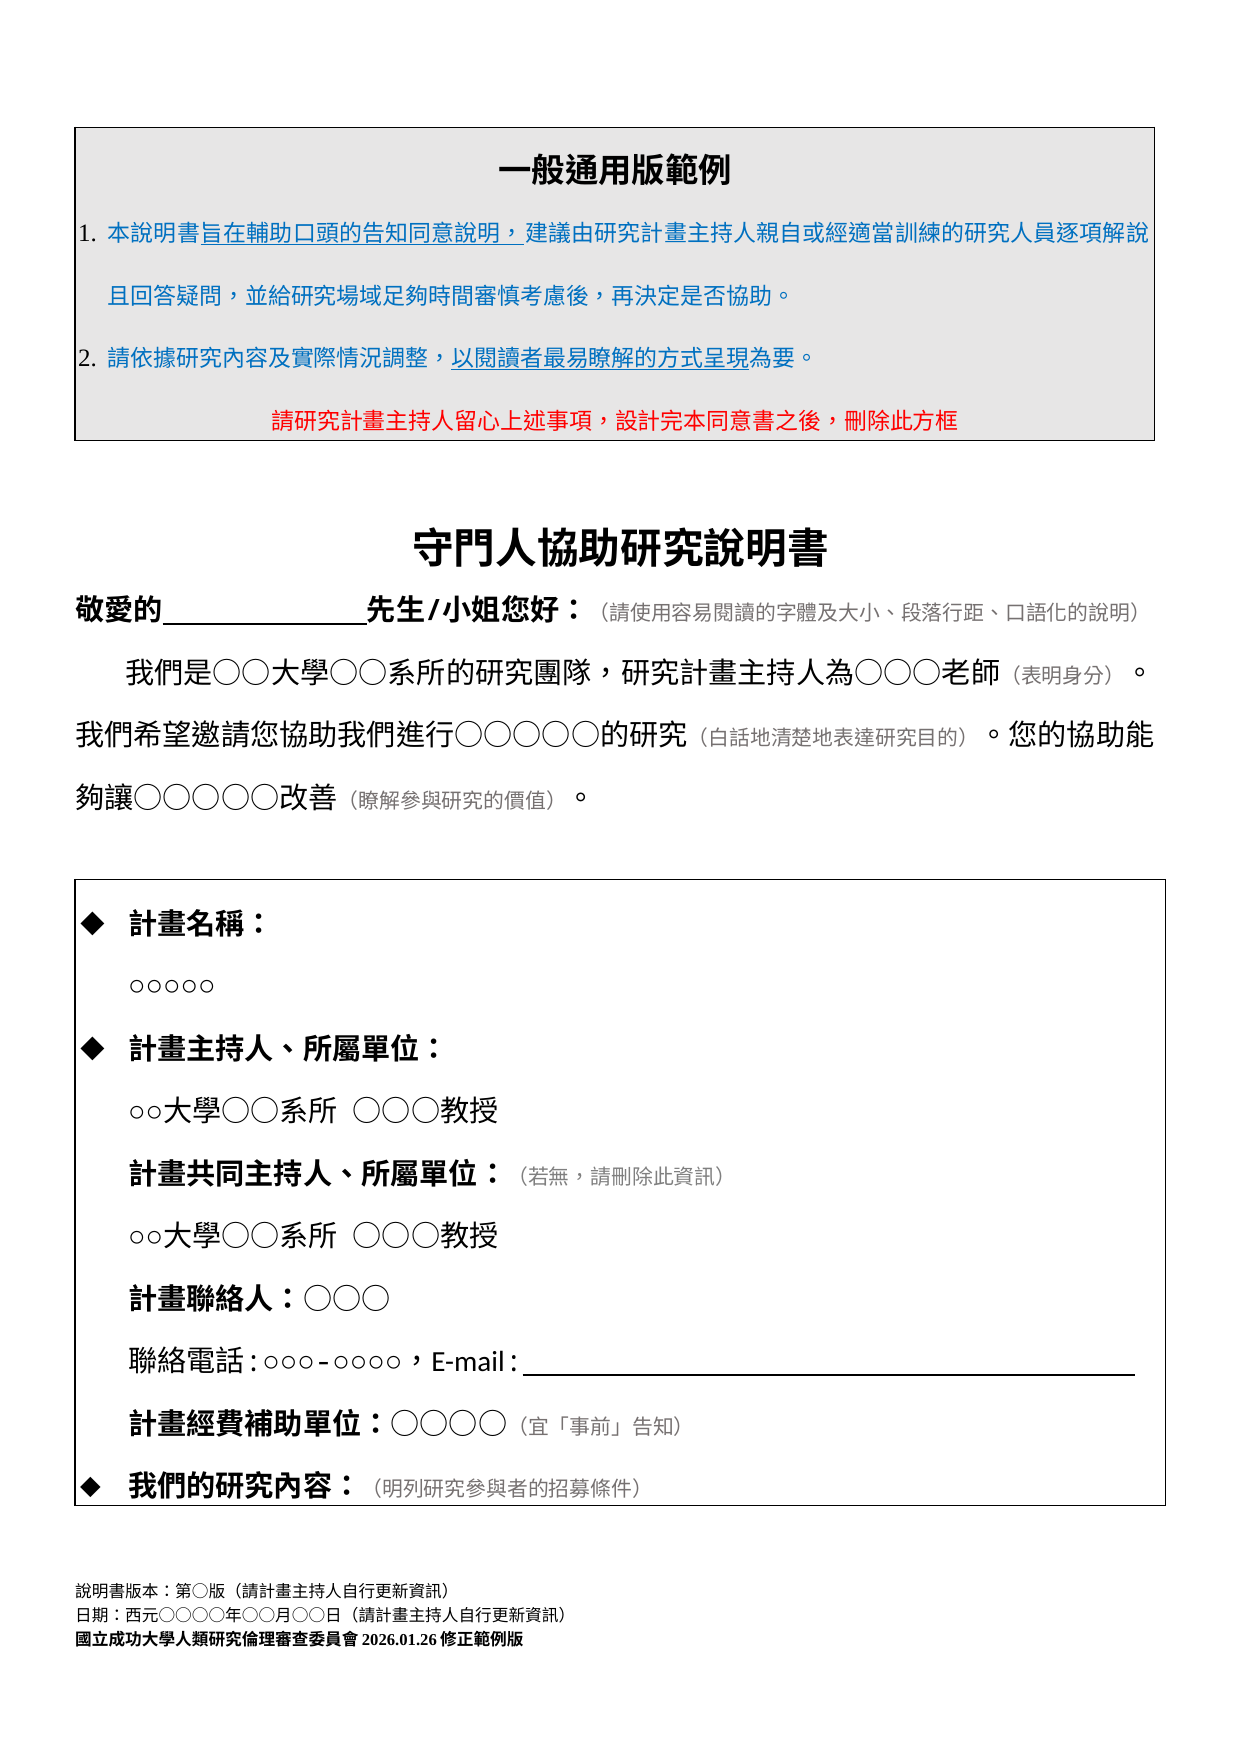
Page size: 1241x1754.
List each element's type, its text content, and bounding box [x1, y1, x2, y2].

table_header 計畫名稱： ○○○○○ 計畫主持人、所屬單位： ○○大學○○系所 ○○○教授 計畫共同主持人、所屬單位：（若無，請刪除此資訊） ○○大學○○系所 ○○○教授 計畫聯絡人：○○○ 聯絡電話:○○○-○○○○，E-mail: 計畫經費補助單位：○○○○（宜「事前」告知） 我們的研究內容：（明列研究參與者的招募條件） [76, 880, 1165, 1505]
text 守門人協助研究說明書 [75, 504, 1165, 566]
table_header 一般通用版範例 本說明書旨在輔助口頭的告知同意說明，建議由研究計畫主持人親自或經適當訓練的研究人員逐項解說且回答疑問，並給研究場域足夠時間審慎考慮後，再決定是否協助。 請依據研究內容及實際情況調整，以閱讀者最易瞭解的方式呈現為要。 請研究計畫主持人留心上述事項，設計完本同意書之後，刪除此方框 [76, 128, 1154, 440]
text 敬愛的 先生/小姐您好：（請使用容易閱讀的字體及大小、段落行距、口語化的說明） [75, 566, 1165, 629]
text 我們是○○大學○○系所的研究團隊，研究計畫主持人為○○○老師（表明身分）。我們希望邀請您協助我們進行○○○○○的研究（白話地清楚地表達研究目的）。您的協助能夠讓○○○○○改善（瞭解參與研究的價值）。 [75, 629, 1165, 816]
